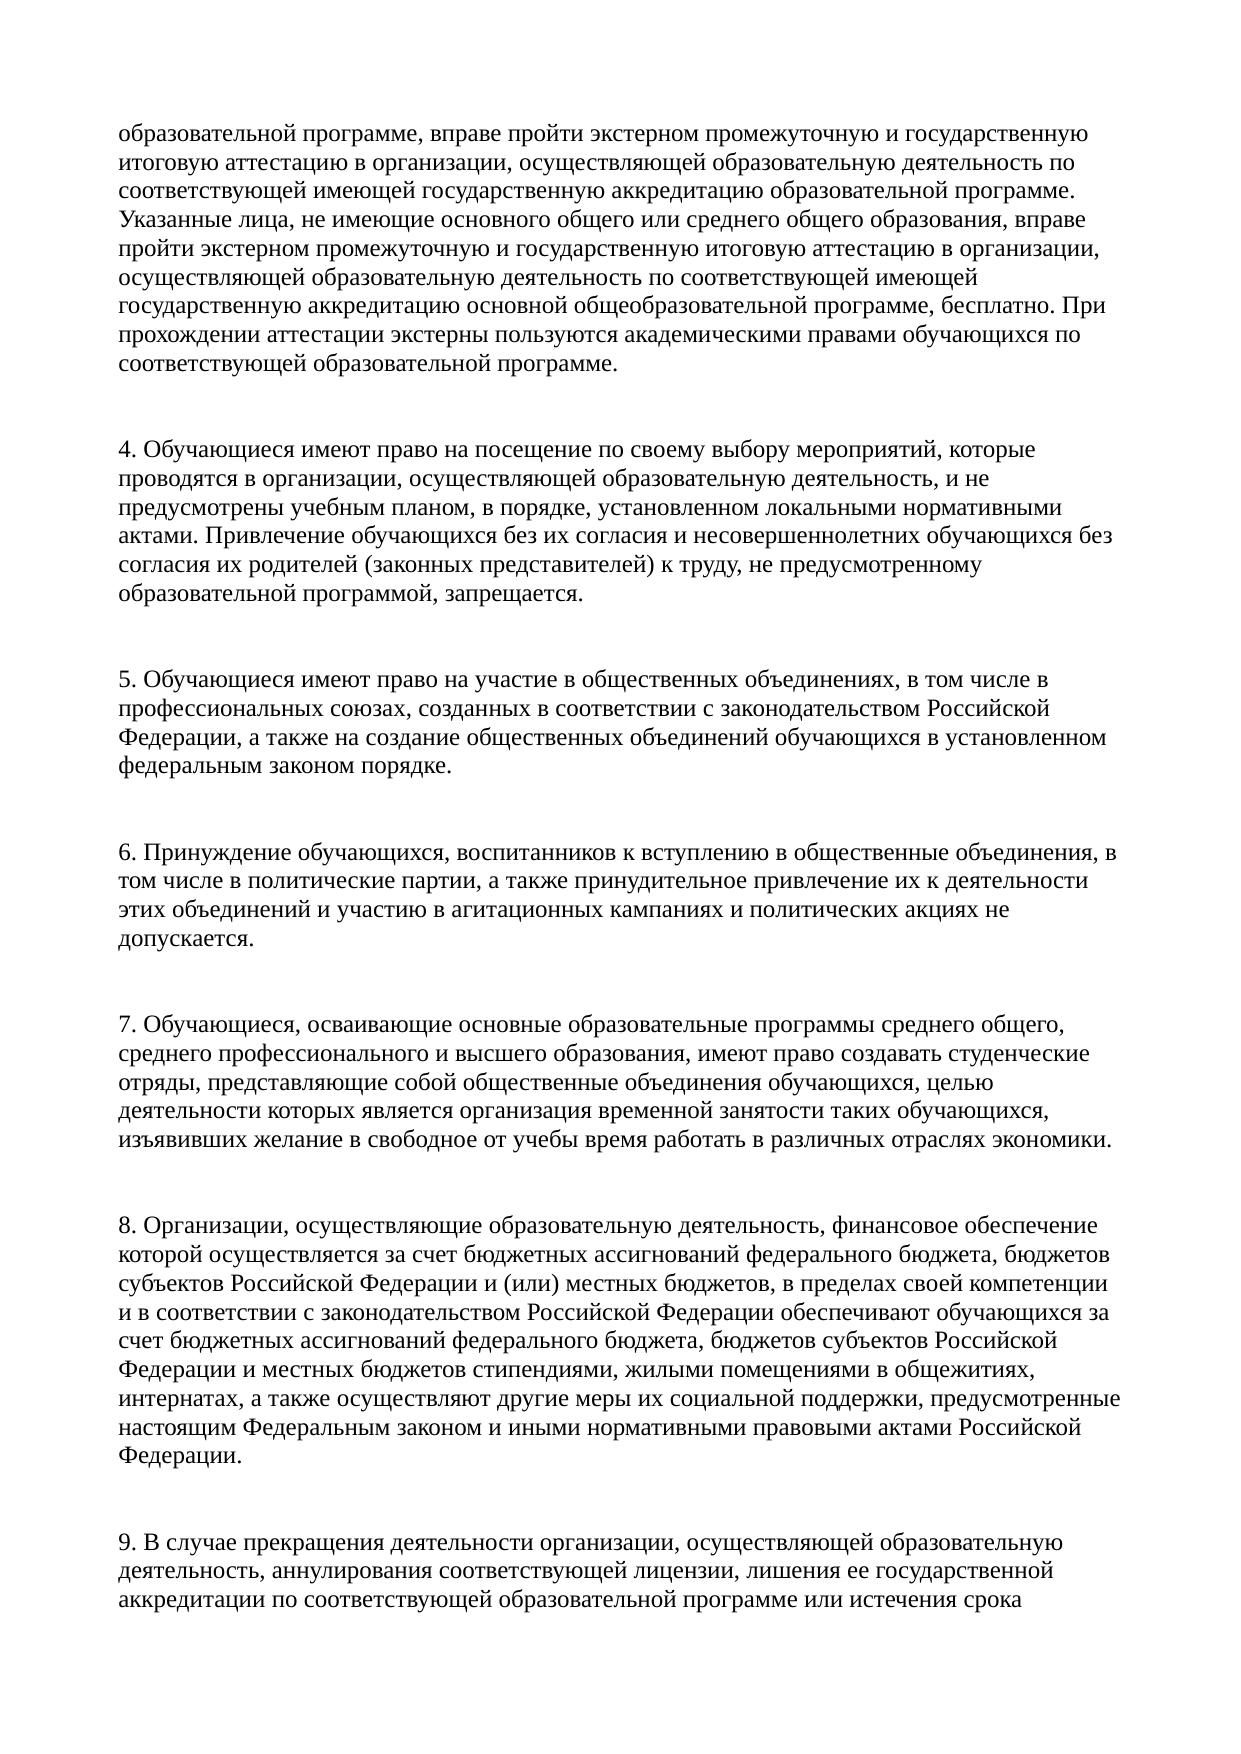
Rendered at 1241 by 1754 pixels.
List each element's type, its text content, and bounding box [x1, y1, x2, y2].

text 4. Обучающиеся имеют право на посещение по своему выбору мероприятий, которые проводятся в организации, осуществляющей образовательную деятельность, и не предусмотрены учебным планом, в порядке, установленном локальными нормативными актами. Привлечение обучающихся без их согласия и несовершеннолетних обучающихся без согласия их родителей (законных представителей) к труду, не предусмотренному образовательной программой, запрещается. [118, 434, 1122, 607]
text 5. Обучающиеся имеют право на участие в общественных объединениях, в том числе в профессиональных союзах, созданных в соответствии с законодательством Российской Федерации, а также на создание общественных объединений обучающихся в установленном федеральным законом порядке. [118, 664, 1122, 779]
text 6. Принуждение обучающихся, воспитанников к вступлению в общественные объединения, в том числе в политические партии, а также принудительное привлечение их к деятельности этих объединений и участию в агитационных кампаниях и политических акциях не допускается. [118, 837, 1122, 952]
text 9. В случае прекращения деятельности организации, осуществляющей образовательную деятельность, аннулирования соответствующей лицензии, лишения ее государственной аккредитации по соответствующей образовательной программе или истечения срока [118, 1527, 1122, 1613]
text образовательной программе, вправе пройти экстерном промежуточную и государственную итоговую аттестацию в организации, осуществляющей образовательную деятельность по соответствующей имеющей государственную аккредитацию образовательной программе. Указанные лица, не имеющие основного общего или среднего общего образования, вправе пройти экстерном промежуточную и государственную итоговую аттестацию в организации, осуществляющей образовательную деятельность по соответствующей имеющей государственную аккредитацию основной общеобразовательной программе, бесплатно. При прохождении аттестации экстерны пользуются академическими правами обучающихся по соответствующей образовательной программе. [118, 118, 1122, 377]
text 7. Обучающиеся, осваивающие основные образовательные программы среднего общего, среднего профессионального и высшего образования, имеют право создавать студенческие отряды, представляющие собой общественные объединения обучающихся, целью деятельности которых является организация временной занятости таких обучающихся, изъявивших желание в свободное от учебы время работать в различных отраслях экономики. [118, 1009, 1122, 1153]
text 8. Организации, осуществляющие образовательную деятельность, финансовое обеспечение которой осуществляется за счет бюджетных ассигнований федерального бюджета, бюджетов субъектов Российской Федерации и (или) местных бюджетов, в пределах своей компетенции и в соответствии с законодательством Российской Федерации обеспечивают обучающихся за счет бюджетных ассигнований федерального бюджета, бюджетов субъектов Российской Федерации и местных бюджетов стипендиями, жилыми помещениями в общежитиях, интернатах, а также осуществляют другие меры их социальной поддержки, предусмотренные настоящим Федеральным законом и иными нормативными правовыми актами Российской Федерации. [118, 1211, 1122, 1469]
